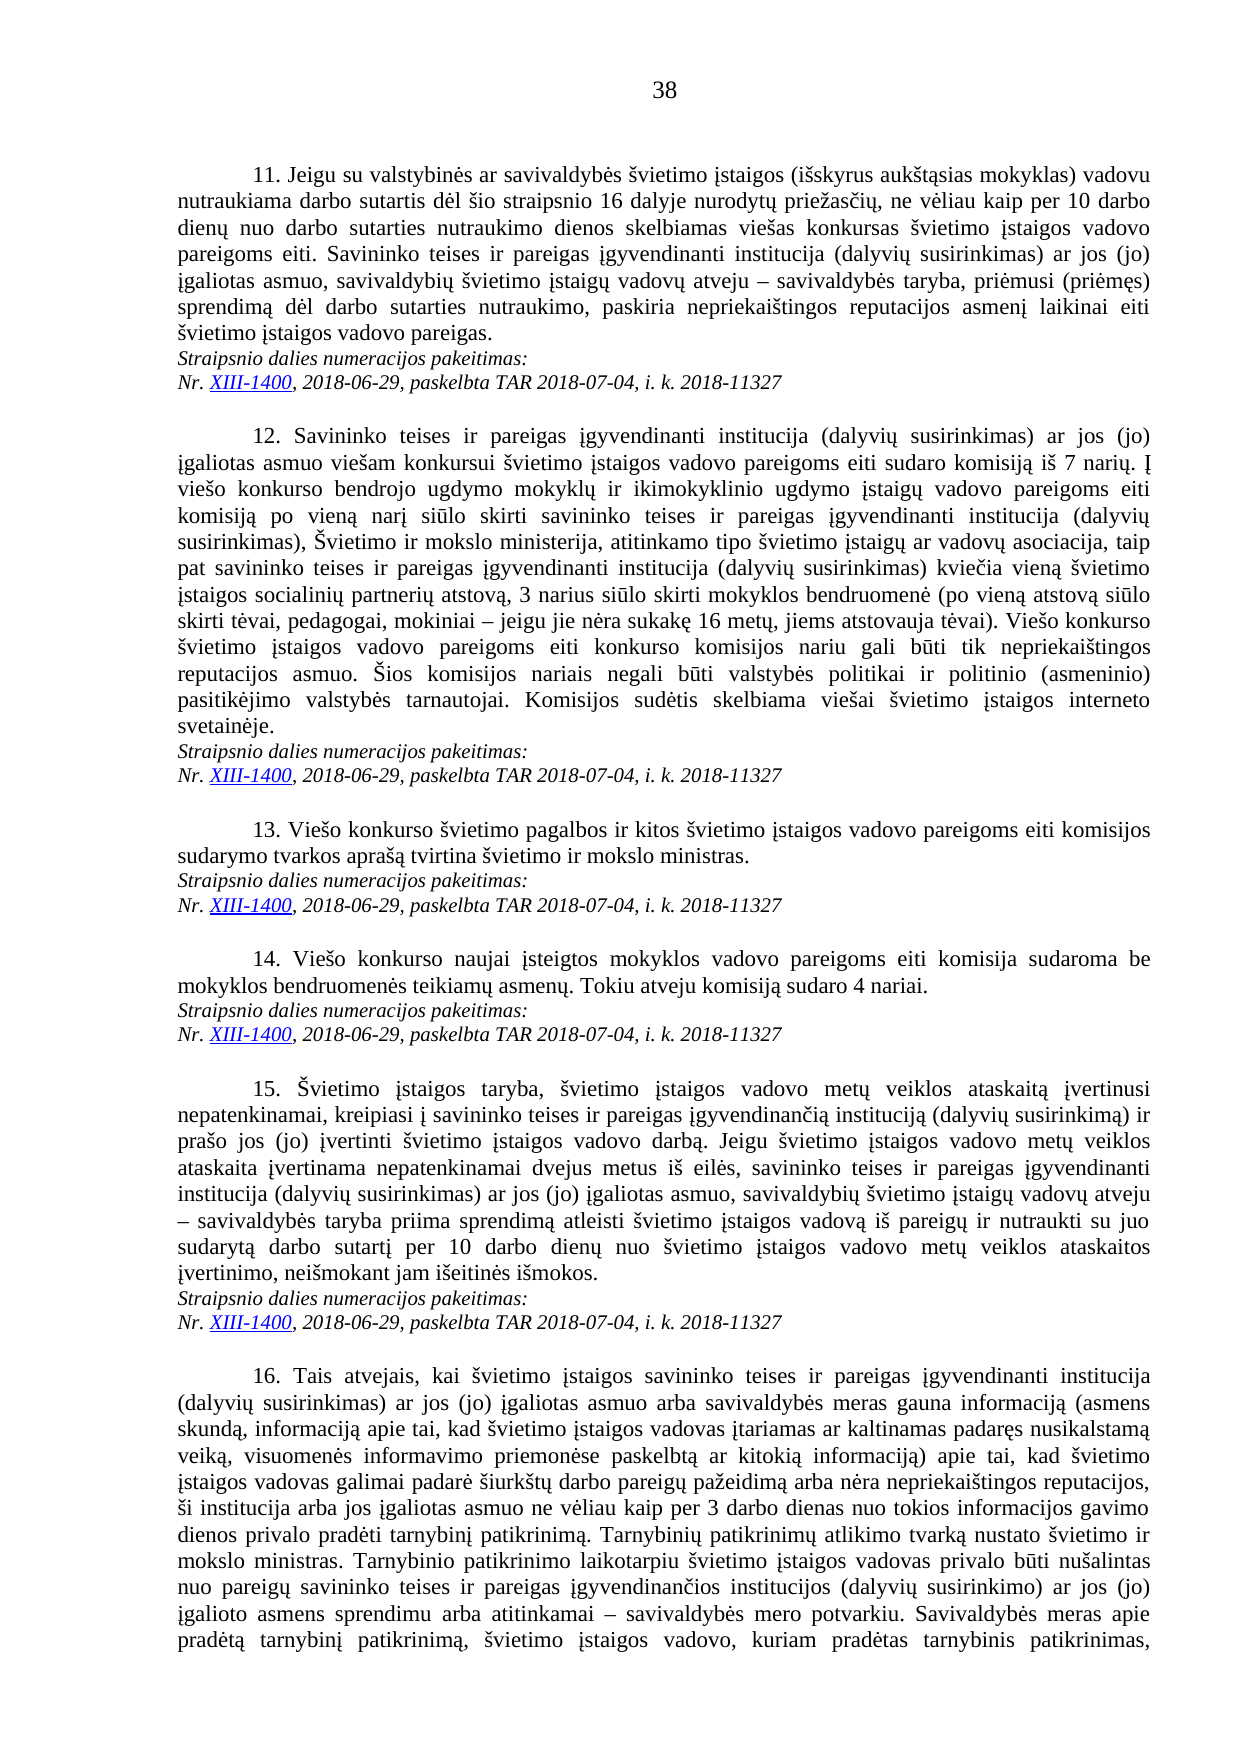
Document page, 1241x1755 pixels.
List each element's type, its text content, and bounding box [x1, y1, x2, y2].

text 13. Viešo konkurso švietimo pagalbos ir kitos švietimo įstaigos vadovo pareigoms eiti komisijos sudarymo tvarkos aprašą tvirtina švietimo ir mokslo ministras. [177, 816, 1152, 868]
text Straipsnio dalies numeracijos pakeitimas: [177, 868, 1152, 892]
text Nr. XIII-1400, 2018-06-29, paskelbta TAR 2018-07-04, i. k. 2018-11327 [177, 1022, 1152, 1046]
text Nr. XIII-1400, 2018-06-29, paskelbta TAR 2018-07-04, i. k. 2018-11327 [177, 763, 1152, 787]
text Nr. XIII-1400, 2018-06-29, paskelbta TAR 2018-07-04, i. k. 2018-11327 [177, 892, 1152, 917]
text 12. Savininko teises ir pareigas įgyvendinanti institucija (dalyvių susirinkimas) ar jos (jo) įgaliotas asmuo viešam konkursui švietimo įstaigos vadovo pareigoms eiti sudaro komisiją iš 7 narių. Į viešo konkurso bendrojo ugdymo mokyklų ir ikimokyklinio ugdymo įstaigų vadovo pareigoms eiti komisiją po vieną narį siūlo skirti savininko teises ir pareigas įgyvendinanti institucija (dalyvių susirinkimas), Švietimo ir mokslo ministerija, atitinkamo tipo švietimo įstaigų ar vadovų asociacija, taip pat savininko teises ir pareigas įgyvendinanti institucija (dalyvių susirinkimas) kviečia vieną švietimo įstaigos socialinių partnerių atstovą, 3 narius siūlo skirti mokyklos bendruomenė (po vieną atstovą siūlo skirti tėvai, pedagogai, mokiniai – jeigu jie nėra sukakę 16 metų, jiems atstovauja tėvai). Viešo konkurso švietimo įstaigos vadovo pareigoms eiti konkurso komisijos nariu gali būti tik nepriekaištingos reputacijos asmuo. Šios komisijos nariais negali būti valstybės politikai ir politinio (asmeninio) pasitikėjimo valstybės tarnautojai. Komisijos sudėtis skelbiama viešai švietimo įstaigos interneto svetainėje. [177, 423, 1152, 739]
text 14. Viešo konkurso naujai įsteigtos mokyklos vadovo pareigoms eiti komisija sudaroma be mokyklos bendruomenės teikiamų asmenų. Tokiu atveju komisiją sudaro 4 nariai. [177, 945, 1152, 998]
text Straipsnio dalies numeracijos pakeitimas: [177, 346, 1152, 370]
text Straipsnio dalies numeracijos pakeitimas: [177, 739, 1152, 763]
text Nr. XIII-1400, 2018-06-29, paskelbta TAR 2018-07-04, i. k. 2018-11327 [177, 1310, 1152, 1334]
text 15. Švietimo įstaigos taryba, švietimo įstaigos vadovo metų veiklos ataskaitą įvertinusi nepatenkinamai, kreipiasi į savininko teises ir pareigas įgyvendinančią instituciją (dalyvių susirinkimą) ir prašo jos (jo) įvertinti švietimo įstaigos vadovo darbą. Jeigu švietimo įstaigos vadovo metų veiklos ataskaita įvertinama nepatenkinamai dvejus metus iš eilės, savininko teises ir pareigas įgyvendinanti institucija (dalyvių susirinkimas) ar jos (jo) įgaliotas asmuo, savivaldybių švietimo įstaigų vadovų atveju – savivaldybės taryba priima sprendimą atleisti švietimo įstaigos vadovą iš pareigų ir nutraukti su juo sudarytą darbo sutartį per 10 darbo dienų nuo švietimo įstaigos vadovo metų veiklos ataskaitos įvertinimo, neišmokant jam išeitinės išmokos. [177, 1075, 1152, 1286]
text Straipsnio dalies numeracijos pakeitimas: [177, 998, 1152, 1022]
text Straipsnio dalies numeracijos pakeitimas: [177, 1286, 1152, 1310]
text 16. Tais atvejais, kai švietimo įstaigos savininko teises ir pareigas įgyvendinanti institucija (dalyvių susirinkimas) ar jos (jo) įgaliotas asmuo arba savivaldybės meras gauna informaciją (asmens skundą, informaciją apie tai, kad švietimo įstaigos vadovas įtariamas ar kaltinamas padaręs nusikalstamą veiką, visuomenės informavimo priemonėse paskelbtą ar kitokią informaciją) apie tai, kad švietimo įstaigos vadovas galimai padarė šiurkštų darbo pareigų pažeidimą arba nėra nepriekaištingos reputacijos, ši institucija arba jos įgaliotas asmuo ne vėliau kaip per 3 darbo dienas nuo tokios informacijos gavimo dienos privalo pradėti tarnybinį patikrinimą. Tarnybinių patikrinimų atlikimo tvarką nustato švietimo ir mokslo ministras. Tarnybinio patikrinimo laikotarpiu švietimo įstaigos vadovas privalo būti nušalintas nuo pareigų savininko teises ir pareigas įgyvendinančios institucijos (dalyvių susirinkimo) ar jos (jo) įgalioto asmens sprendimu arba atitinkamai – savivaldybės mero potvarkiu. Savivaldybės meras apie pradėtą tarnybinį patikrinimą, švietimo įstaigos vadovo, kuriam pradėtas tarnybinis patikrinimas, [177, 1363, 1152, 1652]
text 11. Jeigu su valstybinės ar savivaldybės švietimo įstaigos (išskyrus aukštąsias mokyklas) vadovu nutraukiama darbo sutartis dėl šio straipsnio 16 dalyje nurodytų priežasčių, ne vėliau kaip per 10 darbo dienų nuo darbo sutarties nutraukimo dienos skelbiamas viešas konkursas švietimo įstaigos vadovo pareigoms eiti. Savininko teises ir pareigas įgyvendinanti institucija (dalyvių susirinkimas) ar jos (jo) įgaliotas asmuo, savivaldybių švietimo įstaigų vadovų atveju – savivaldybės taryba, priėmusi (priėmęs) sprendimą dėl darbo sutarties nutraukimo, paskiria nepriekaištingos reputacijos asmenį laikinai eiti švietimo įstaigos vadovo pareigas. [177, 161, 1152, 346]
text Nr. XIII-1400, 2018-06-29, paskelbta TAR 2018-07-04, i. k. 2018-11327 [177, 370, 1152, 394]
